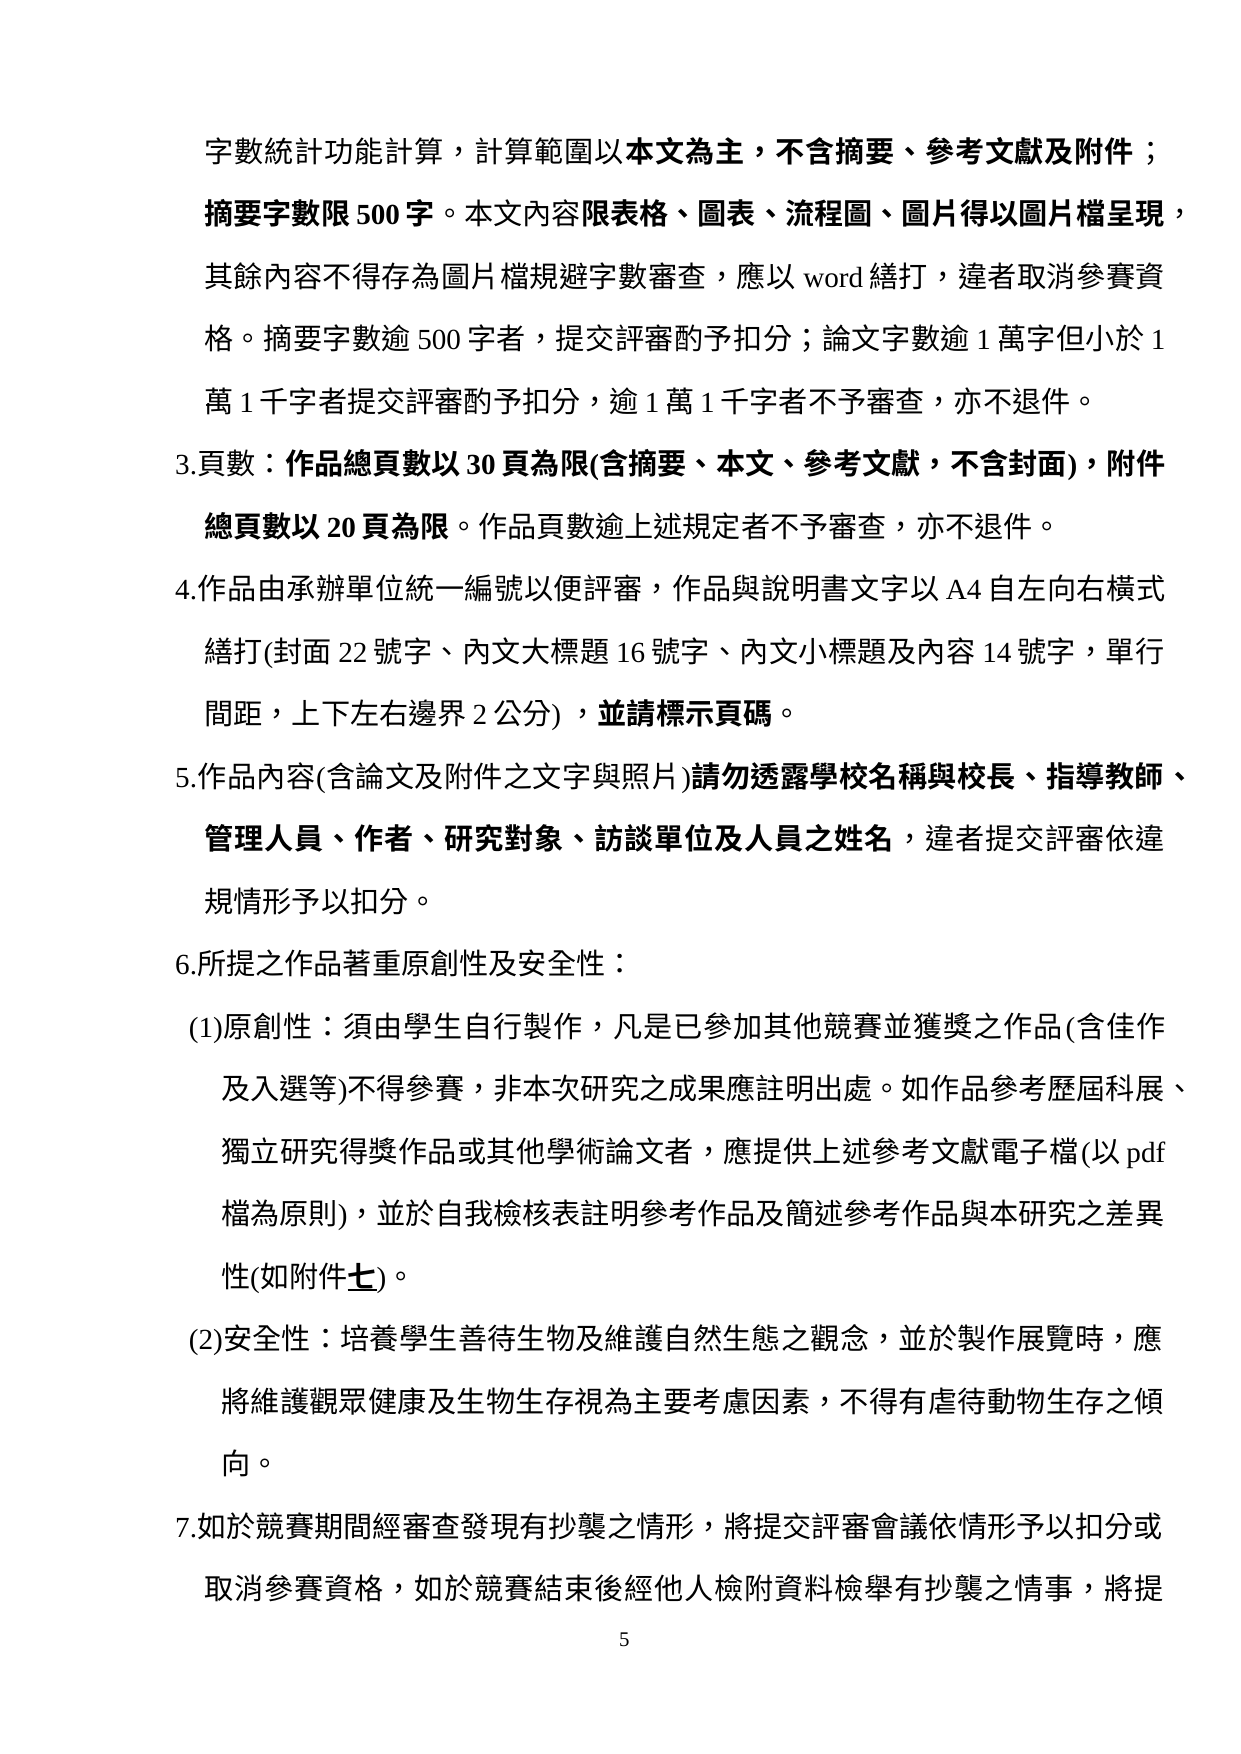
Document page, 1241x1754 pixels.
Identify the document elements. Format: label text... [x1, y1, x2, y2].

text (1)原創性：須由學生自行製作，凡是已參加其他競賽並獲獎之作品(含佳作及入選等)不得參賽，非本次研究之成果應註明出處。如作品參考歷屆科展、獨立研究得獎作品或其他學術論文者，應提供上述參考文獻電子檔(以pdf檔為原則)，並於自我檢核表註明參考作品及簡述參考作品與本研究之差異性(如附件七)。 [189, 983, 1165, 1295]
text 5.作品內容(含論文及附件之文字與照片)請勿透露學校名稱與校長、指導教師、管理人員、作者、研究對象、訪談單位及人員之姓名，違者提交評審依違規情形予以扣分。 [175, 733, 1165, 920]
text 7.如於競賽期間經審查發現有抄襲之情形，將提交評審會議依情形予以扣分或取消參賽資格，如於競賽結束後經他人檢附資料檢舉有抄襲之情事，將提 [175, 1483, 1165, 1608]
text 3.頁數：作品總頁數以30頁為限(含摘要、本文、參考文獻，不含封面)，附件總頁數以20頁為限。作品頁數逾上述規定者不予審查，亦不退件。 [175, 420, 1165, 545]
text (2)安全性：培養學生善待生物及維護自然生態之觀念，並於製作展覽時，應將維護觀眾健康及生物生存視為主要考慮因素，不得有虐待動物生存之傾向。 [189, 1295, 1165, 1483]
text 4.作品由承辦單位統一編號以便評審，作品與說明書文字以A4自左向右橫式繕打(封面22號字、內文大標題16號字、內文小標題及內容14號字，單行間距，上下左右邊界2公分) ，並請標示頁碼。 [175, 545, 1165, 733]
text 6.所提之作品著重原創性及安全性： [175, 920, 1165, 983]
text 2.字數：作品字型請以新細明體、標楷體為原則，字數限1萬字以內，以word字數統計功能計算，計算範圍以本文為主，不含摘要、參考文獻及附件；摘要字數限500字。本文內容限表格、圖表、流程圖、圖片得以圖片檔呈現，其餘內容不得存為圖片檔規避字數審查，應以word繕打，違者取消參賽資格。摘要字數逾500字者，提交評審酌予扣分；論文字數逾1萬字但小於1萬1千字者提交評審酌予扣分，逾1萬1千字者不予審查，亦不退件。 [175, 108, 1165, 420]
